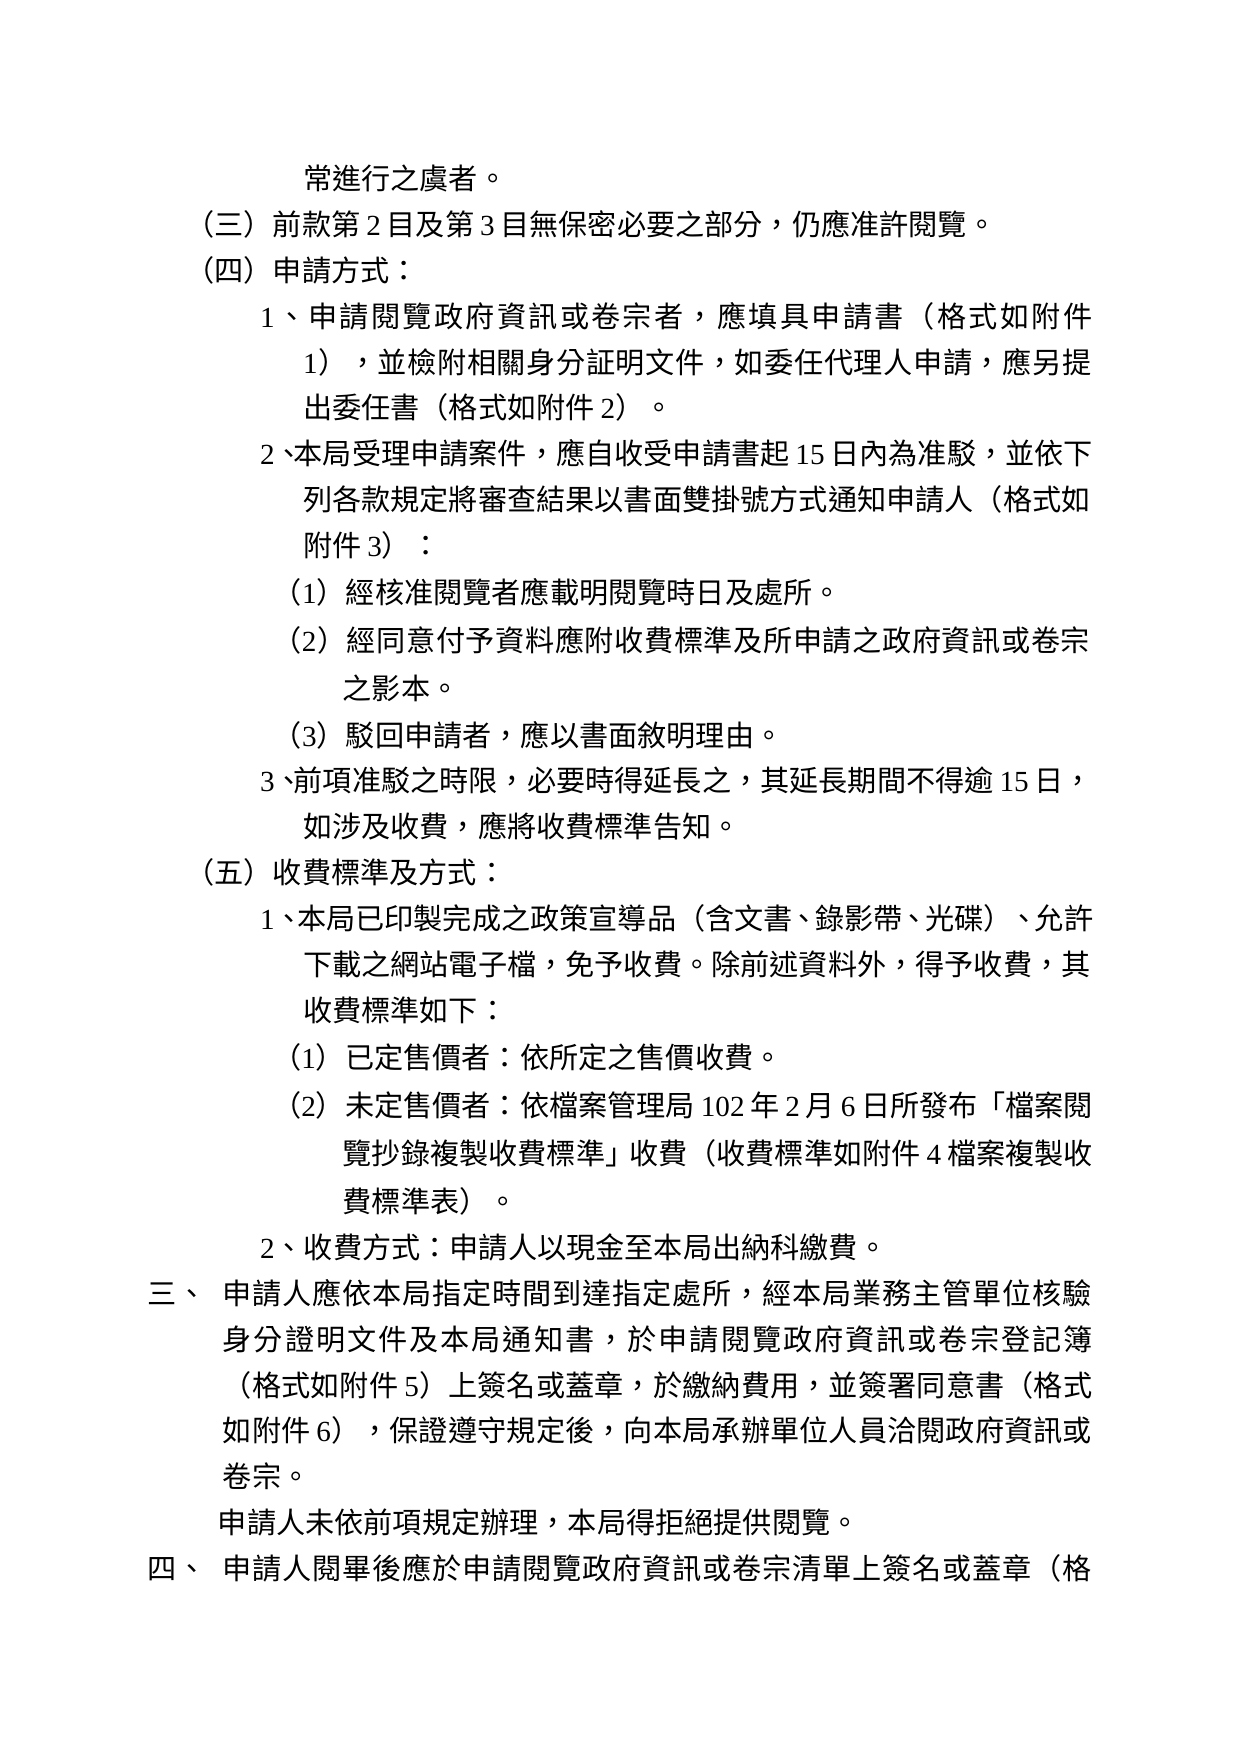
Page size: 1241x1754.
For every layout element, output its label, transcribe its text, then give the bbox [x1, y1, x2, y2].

text 2、收費方式：申請人以現金至本局出納科繳費。 [260, 1222, 1093, 1268]
text （1）經核准閱覽者應載明閱覽時日及處所。 [273, 566, 1093, 613]
text 申請人未依前項規定辦理，本局得拒絕提供閱覽。 [173, 1497, 1043, 1543]
list 申請人閱畢後應於申請閱覽政府資訊或卷宗清單上簽名或蓋章（格式如附件7），並將原閱覽政府資訊或卷宗，交還本局承辦人員點收。 [148, 1543, 1093, 1588]
text 2、本局受理申請案件，應自收受申請書起15日內為准駁，並依下列各款規定將審查結果以書面雙掛號方式通知申請人（格式如附件3）： [260, 428, 1093, 566]
text 常進行之虞者。 [260, 153, 1093, 199]
text （2）經同意付予資料應附收費標準及所申請之政府資訊或卷宗之影本。 [272, 613, 1093, 709]
text （1）已定售價者：依所定之售價收費。 [272, 1030, 1093, 1078]
text 1、申請閱覽政府資訊或卷宗者，應填具申請書（格式如附件1），並檢附相關身分証明文件，如委任代理人申請，應另提出委任書（格式如附件2）。 [260, 291, 1093, 428]
text （五）收費標準及方式： [185, 847, 1093, 893]
text （2）未定售價者：依檔案管理局102年2月6日所發布「檔案閱覽抄錄複製收費標準」收費（收費標準如附件4檔案複製收費標準表）。 [272, 1078, 1093, 1222]
text （三）前款第2目及第3目無保密必要之部分，仍應准許閱覽。 [185, 199, 1093, 245]
text 3、前項准駁之時限，必要時得延長之，其延長期間不得逾15日，如涉及收費，應將收費標準告知。 [260, 755, 1093, 847]
text （3）駁回申請者，應以書面敘明理由。 [273, 709, 1093, 755]
list 申請人應依本局指定時間到達指定處所，經本局業務主管單位核驗身分證明文件及本局通知書，於申請閱覽政府資訊或卷宗登記簿（格式如附件5）上簽名或蓋章，於繳納費用，並簽署同意書（格式如附件6），保證遵守規定後，向本局承辦單位人員洽閱政府資訊或卷宗。 [148, 1268, 1093, 1497]
text 1、本局已印製完成之政策宣導品（含文書、錄影帶、光碟）、允許下載之網站電子檔，免予收費。除前述資料外，得予收費，其收費標準如下： [260, 893, 1093, 1030]
text （四）申請方式： [185, 245, 1093, 291]
